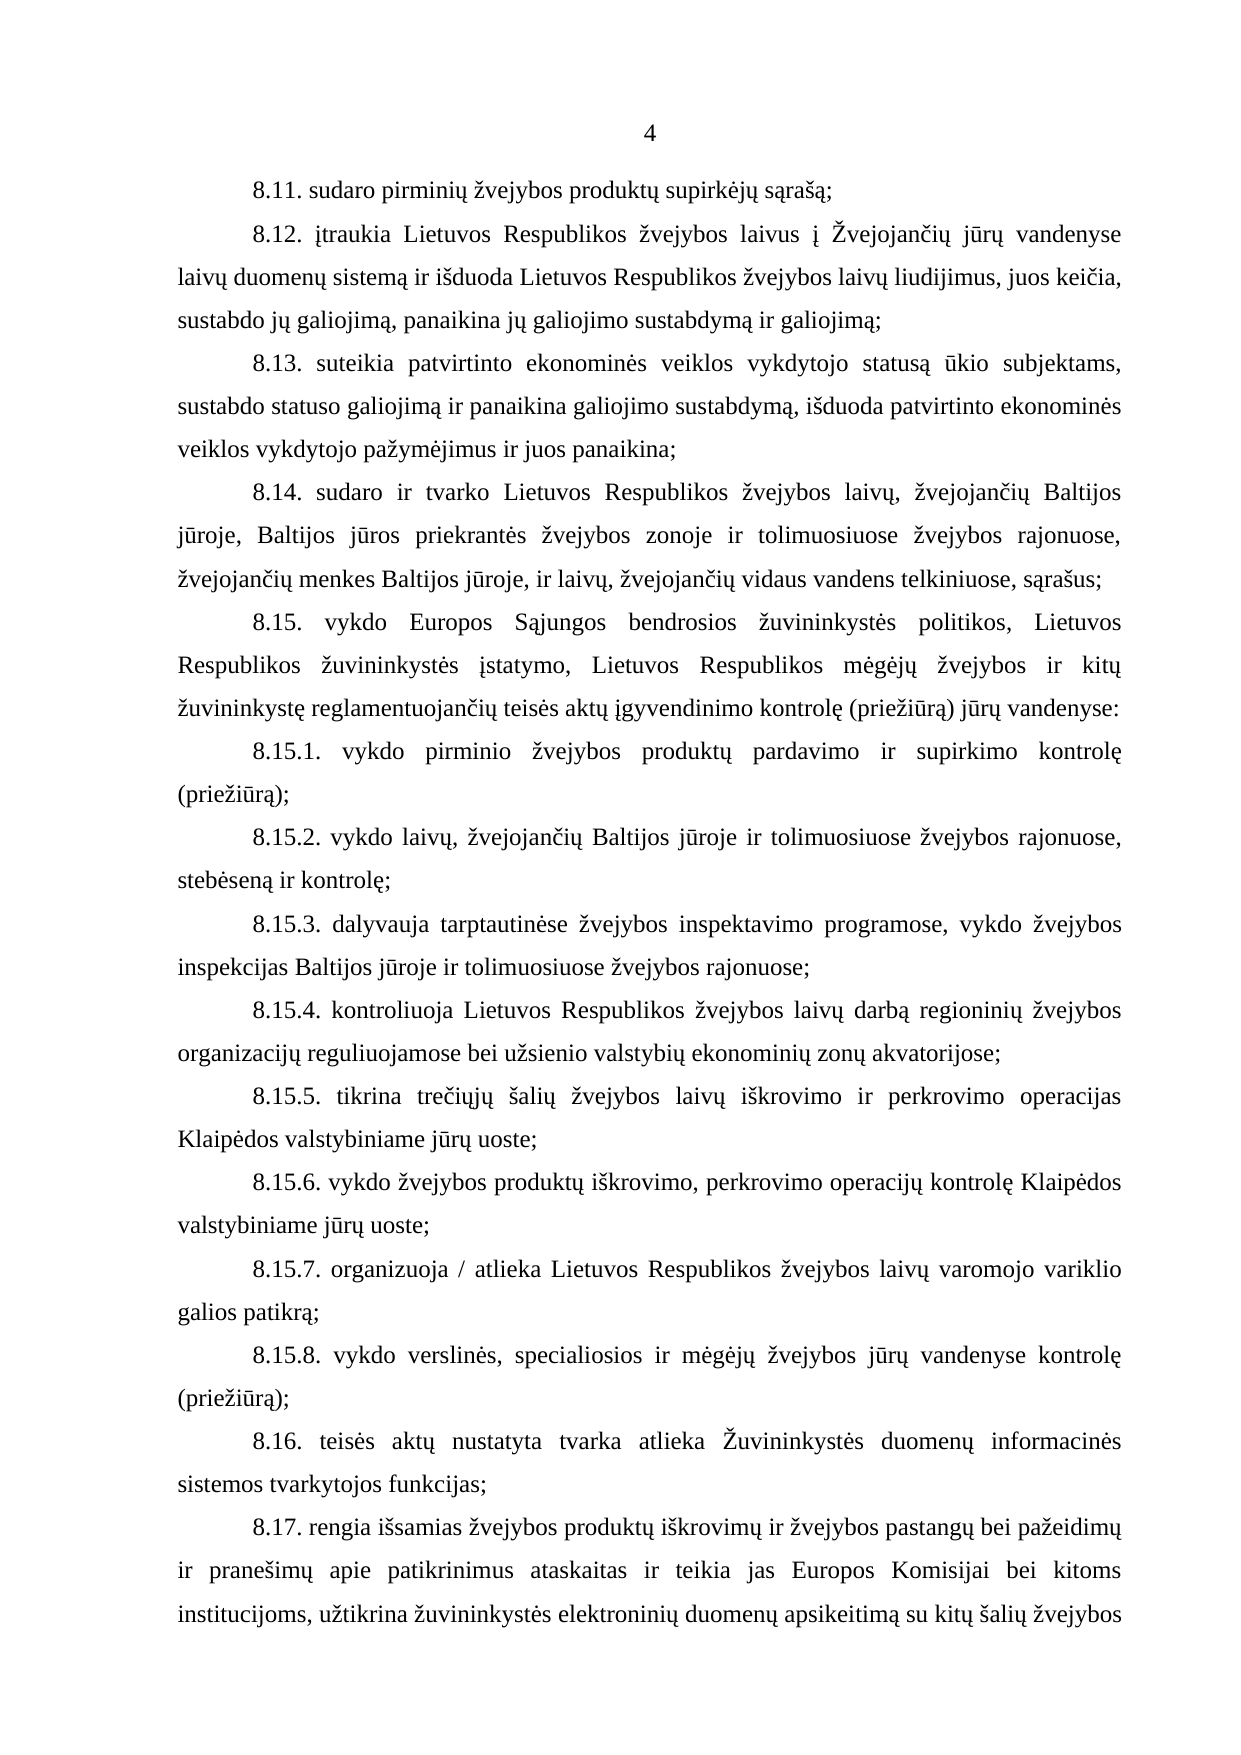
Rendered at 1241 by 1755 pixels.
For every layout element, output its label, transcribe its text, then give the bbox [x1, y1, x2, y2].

text 8.15.6. vykdo žvejybos produktų iškrovimo, perkrovimo operacijų kontrolę Klaipėdos valstybiniame jūrų uoste; [177, 1167, 1122, 1239]
text 8.14. sudaro ir tvarko Lietuvos Respublikos žvejybos laivų, žvejojančių Baltijos jūroje, Baltijos jūros priekrantės žvejybos zonoje ir tolimuosiuose žvejybos rajonuose, žvejojančių menkes Baltijos jūroje, ir laivų, žvejojančių vidaus vandens telkiniuose, sąrašus; [177, 477, 1122, 592]
text 8.15.4. kontroliuoja Lietuvos Respublikos žvejybos laivų darbą regioninių žvejybos organizacijų reguliuojamose bei užsienio valstybių ekonominių zonų akvatorijose; [177, 995, 1122, 1067]
text 8.15.5. tikrina trečiųjų šalių žvejybos laivų iškrovimo ir perkrovimo operacijas Klaipėdos valstybiniame jūrų uoste; [177, 1081, 1122, 1153]
text 8.16. teisės aktų nustatyta tvarka atlieka Žuvininkystės duomenų informacinės sistemos tvarkytojos funkcijas; [177, 1426, 1122, 1498]
text 8.13. suteikia patvirtinto ekonominės veiklos vykdytojo statusą ūkio subjektams, sustabdo statuso galiojimą ir panaikina galiojimo sustabdymą, išduoda patvirtinto ekonominės veiklos vykdytojo pažymėjimus ir juos panaikina; [177, 348, 1122, 463]
text 8.15. vykdo Europos Sąjungos bendrosios žuvininkystės politikos, Lietuvos Respublikos žuvininkystės įstatymo, Lietuvos Respublikos mėgėjų žvejybos ir kitų žuvininkystę reglamentuojančių teisės aktų įgyvendinimo kontrolę (priežiūrą) jūrų vandenyse: [177, 607, 1122, 722]
text 8.15.3. dalyvauja tarptautinėse žvejybos inspektavimo programose, vykdo žvejybos inspekcijas Baltijos jūroje ir tolimuosiuose žvejybos rajonuose; [177, 909, 1122, 981]
text 8.12. įtraukia Lietuvos Respublikos žvejybos laivus į Žvejojančių jūrų vandenyse laivų duomenų sistemą ir išduoda Lietuvos Respublikos žvejybos laivų liudijimus, juos keičia, sustabdo jų galiojimą, panaikina jų galiojimo sustabdymą ir galiojimą; [177, 219, 1122, 334]
text 8.15.8. vykdo verslinės, specialiosios ir mėgėjų žvejybos jūrų vandenyse kontrolę (priežiūrą); [177, 1340, 1122, 1412]
text 8.17. rengia išsamias žvejybos produktų iškrovimų ir žvejybos pastangų bei pažeidimų ir pranešimų apie patikrinimus ataskaitas ir teikia jas Europos Komisijai bei kitoms institucijoms, užtikrina žuvininkystės elektroninių duomenų apsikeitimą su kitų šalių žvejybos [177, 1512, 1122, 1627]
text 8.15.2. vykdo laivų, žvejojančių Baltijos jūroje ir tolimuosiuose žvejybos rajonuose, stebėseną ir kontrolę; [177, 822, 1122, 894]
text 8.15.1. vykdo pirminio žvejybos produktų pardavimo ir supirkimo kontrolę (priežiūrą); [177, 736, 1122, 808]
text 8.15.7. organizuoja / atlieka Lietuvos Respublikos žvejybos laivų varomojo variklio galios patikrą; [177, 1254, 1122, 1326]
text 8.11. sudaro pirminių žvejybos produktų supirkėjų sąrašą; [177, 176, 1122, 204]
